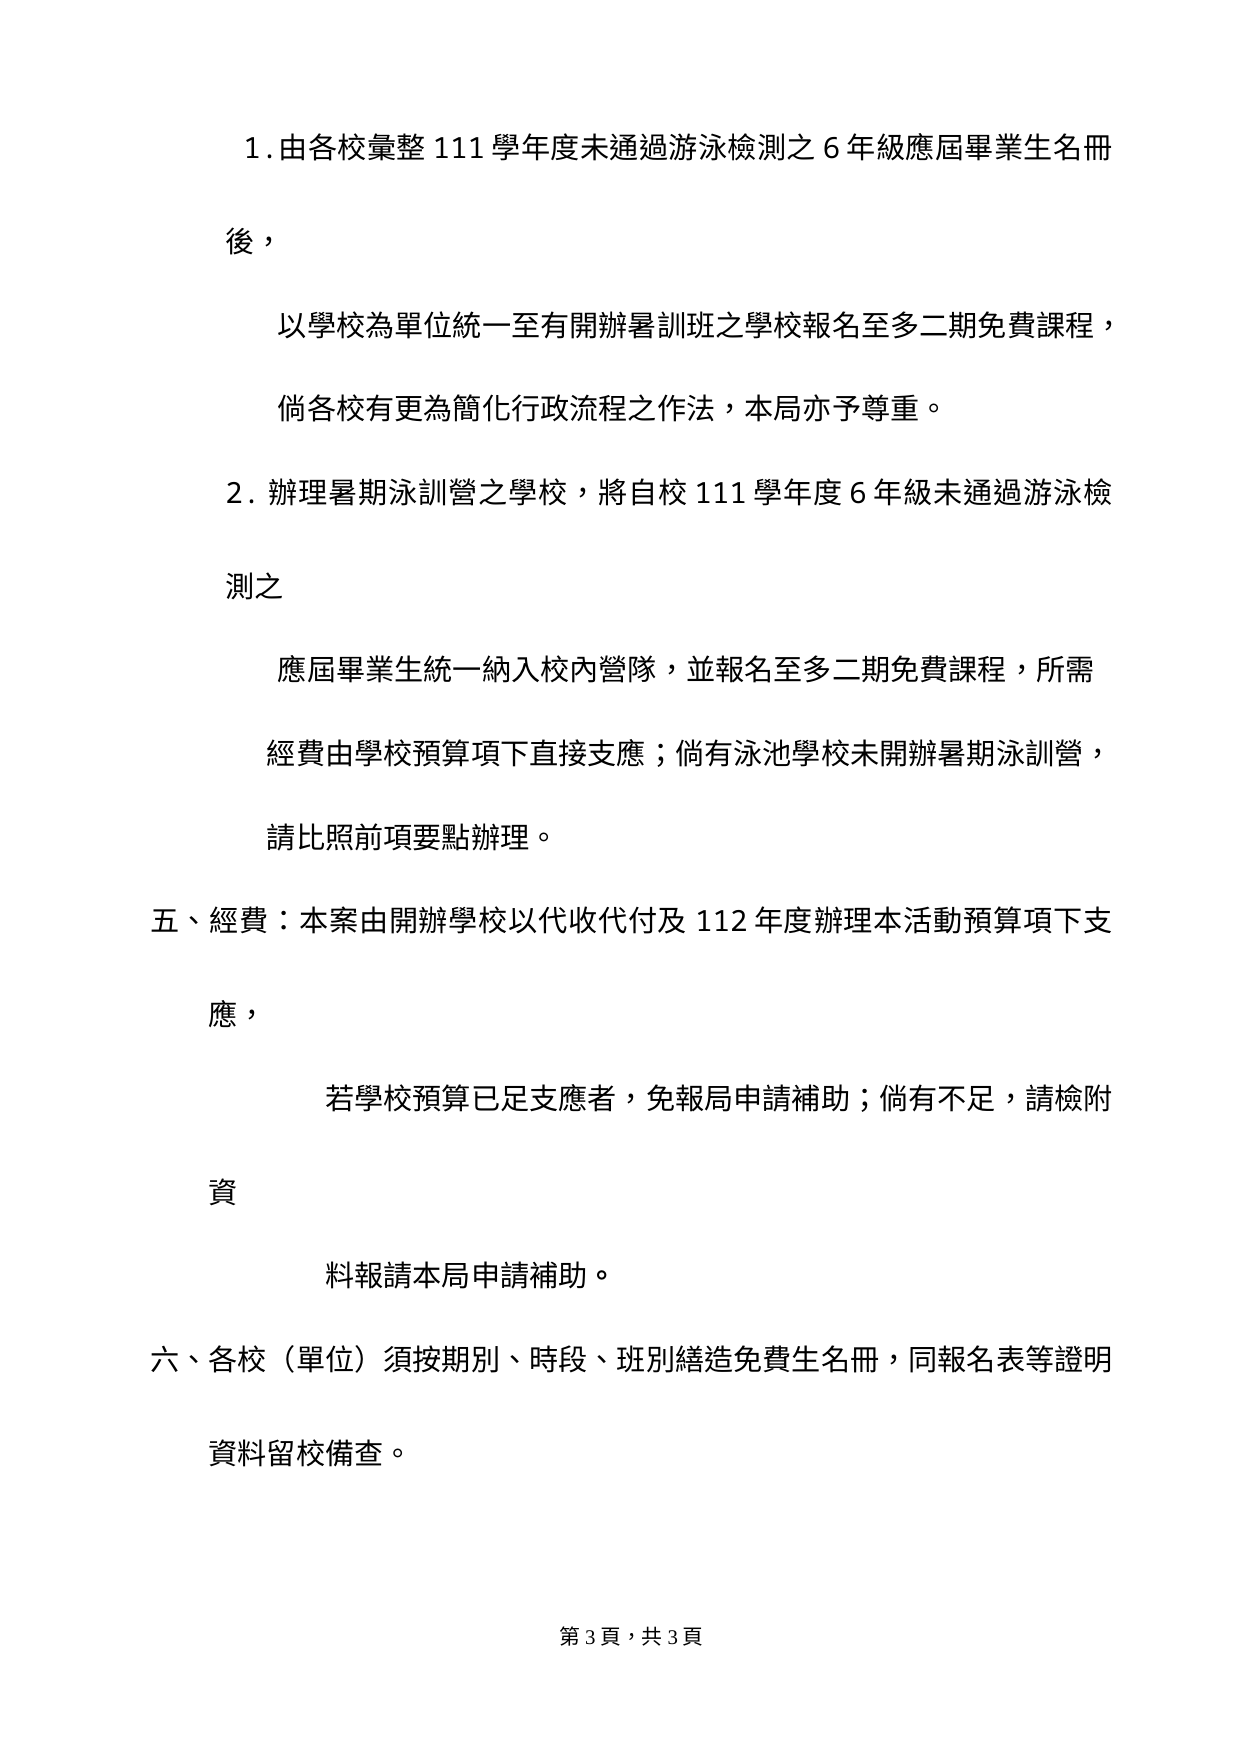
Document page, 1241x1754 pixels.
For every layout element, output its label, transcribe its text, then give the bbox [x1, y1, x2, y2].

text 料報請本局申請補助。 [150, 1232, 1112, 1295]
text 經費由學校預算項下直接支應；倘有泳池學校未開辦暑期泳訓營， [150, 710, 1112, 773]
text 2. 辦理暑期泳訓營之學校，將自校111學年度6年級未通過游泳檢測之 [225, 449, 1112, 605]
text 1.由各校彙整111學年度未通過游泳檢測之6年級應屆畢業生名冊後， [225, 104, 1112, 261]
text 六、各校（單位）須按期別、時段、班別繕造免費生名冊，同報名表等證明資料留校備查。 [150, 1316, 1112, 1472]
text 五、經費：本案由開辦學校以代收代付及112年度辦理本活動預算項下支應， [150, 877, 1112, 1034]
text 應屆畢業生統一納入校內營隊，並報名至多二期免費課程，所需 [225, 627, 1112, 689]
text 請比照前項要點辦理。 [150, 794, 1112, 856]
text 倘各校有更為簡化行政流程之作法，本局亦予尊重。 [225, 366, 1112, 428]
text 以學校為單位統一至有開辦暑訓班之學校報名至多二期免費課程， [225, 282, 1112, 344]
text 若學校預算已足支應者，免報局申請補助；倘有不足，請檢附資 [150, 1055, 1112, 1211]
